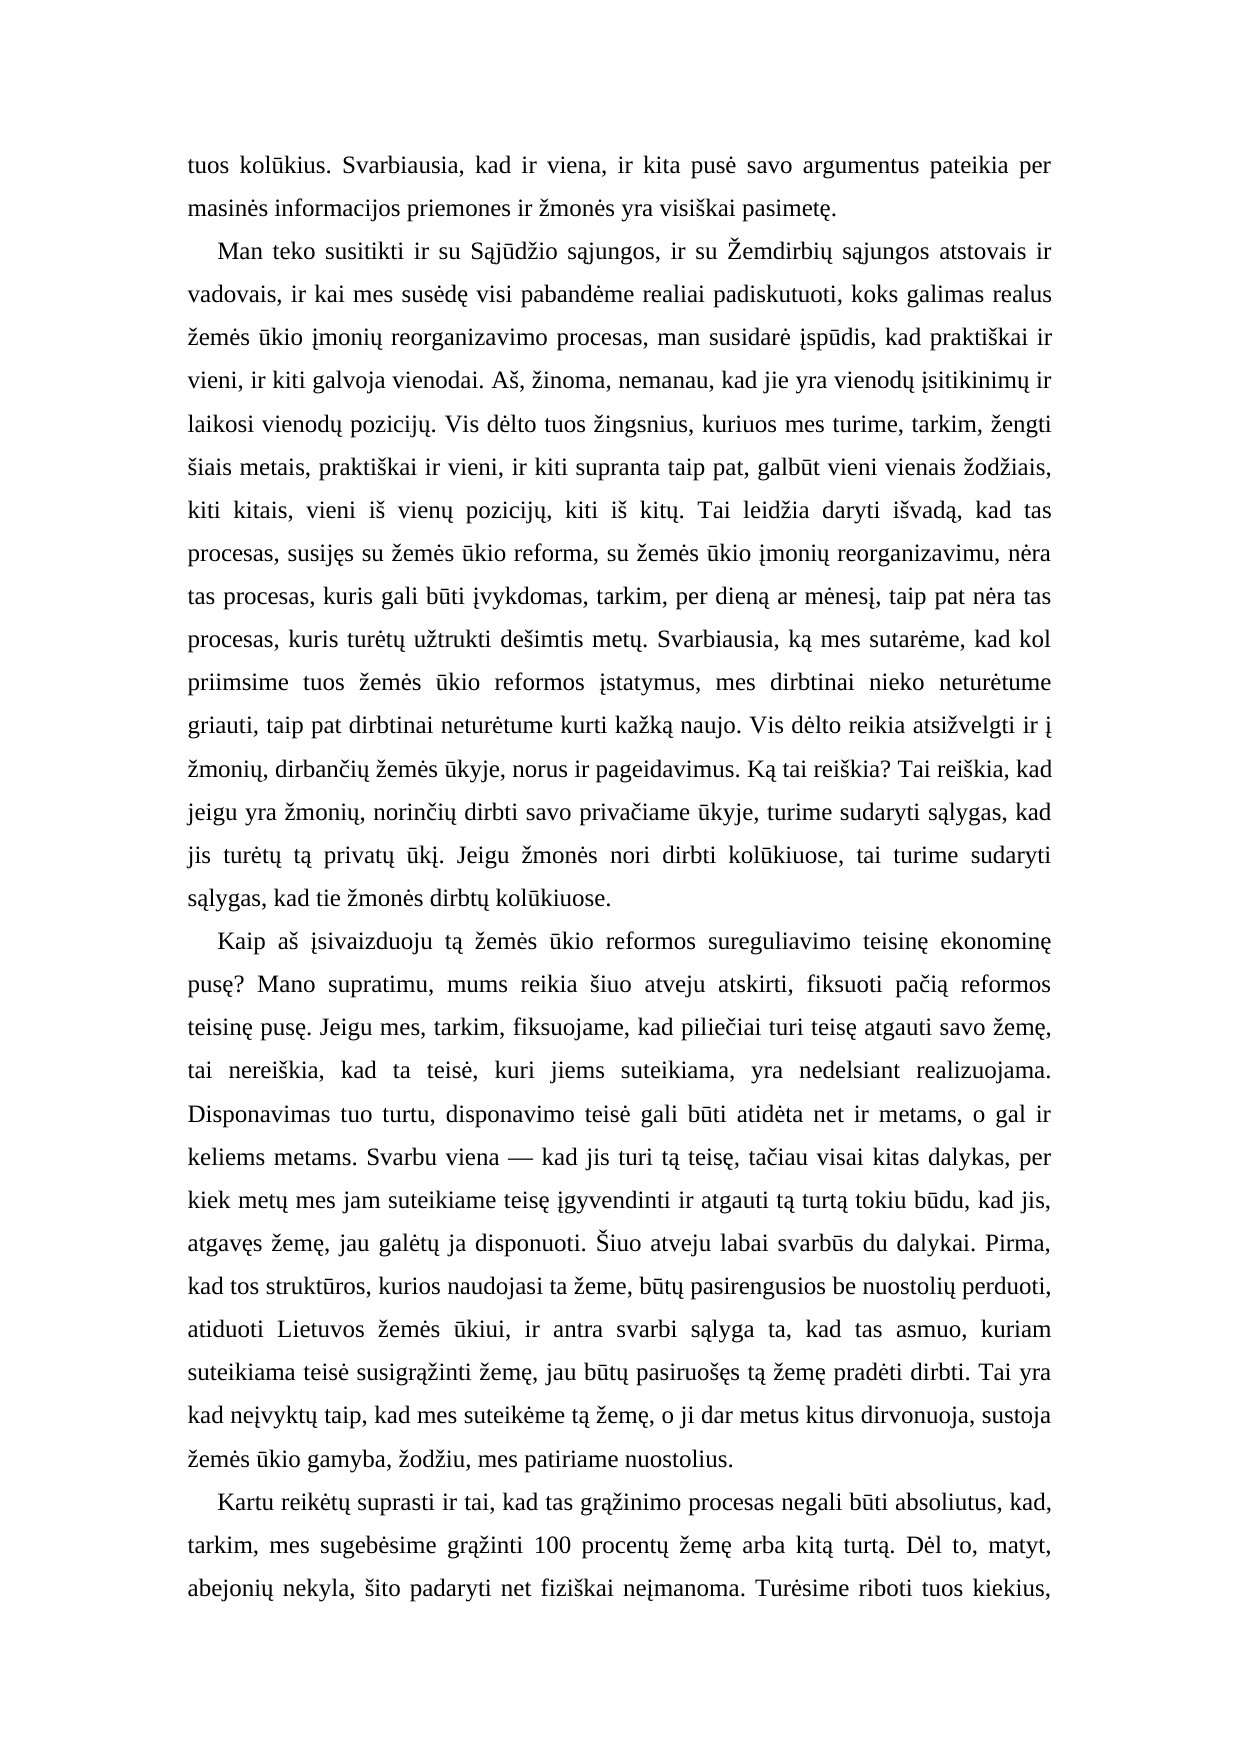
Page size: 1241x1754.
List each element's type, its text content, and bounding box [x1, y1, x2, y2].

text tuos kolūkius. Svarbiausia, kad ir viena, ir kita pusė savo argumentus pateikia per masinės informacijos priemones ir žmonės yra visiškai pasimetę. [187, 150, 1053, 222]
text Kartu reikėtų suprasti ir tai, kad tas grąžinimo procesas negali būti absoliutus, kad, tarkim, mes sugebėsime grąžinti 100 procentų žemę arba kitą turtą. Dėl to, matyt, abejonių nekyla, šito padaryti net fiziškai neįmanoma. Turėsime riboti tuos kiekius, [187, 1487, 1053, 1602]
text Kaip aš įsivaizduoju tą žemės ūkio reformos sureguliavimo teisinę ekonominę pusę? Mano supratimu, mums reikia šiuo atveju atskirti, fiksuoti pačią reformos teisinę pusę. Jeigu mes, tarkim, fiksuojame, kad piliečiai turi teisę atgauti savo žemę, tai nereiškia, kad ta teisė, kuri jiems suteikiama, yra nedelsiant realizuojama. Disponavimas tuo turtu, disponavimo teisė gali būti atidėta net ir metams, o gal ir keliems metams. Svarbu viena — kad jis turi tą teisę, tačiau visai kitas dalykas, per kiek metų mes jam suteikiame teisę įgyvendinti ir atgauti tą turtą tokiu būdu, kad jis, atgavęs žemę, jau galėtų ja disponuoti. Šiuo atveju labai svarbūs du dalykai. Pirma, kad tos struktūros, kurios naudojasi ta žeme, būtų pasirengusios be nuostolių perduoti, atiduoti Lietuvos žemės ūkiui, ir antra svarbi sąlyga ta, kad tas asmuo, kuriam suteikiama teisė susigrąžinti žemę, jau būtų pasiruošęs tą žemę pradėti dirbti. Tai yra kad neįvyktų taip, kad mes suteikėme tą žemę, o ji dar metus kitus dirvonuoja, sustoja žemės ūkio gamyba, žodžiu, mes patiriame nuostolius. [187, 926, 1053, 1472]
text Man teko susitikti ir su Sąjūdžio sąjungos, ir su Žemdirbių sąjungos atstovais ir vadovais, ir kai mes susėdę visi pabandėme realiai padiskutuoti, koks galimas realus žemės ūkio įmonių reorganizavimo procesas, man susidarė įspūdis, kad praktiškai ir vieni, ir kiti galvoja vienodai. Aš, žinoma, nemanau, kad jie yra vienodų įsitikinimų ir laikosi vienodų pozicijų. Vis dėlto tuos žingsnius, kuriuos mes turime, tarkim, žengti šiais metais, praktiškai ir vieni, ir kiti supranta taip pat, galbūt vieni vienais žodžiais, kiti kitais, vieni iš vienų pozicijų, kiti iš kitų. Tai leidžia daryti išvadą, kad tas procesas, susijęs su žemės ūkio reforma, su žemės ūkio įmonių reorganizavimu, nėra tas procesas, kuris gali būti įvykdomas, tarkim, per dieną ar mėnesį, taip pat nėra tas procesas, kuris turėtų užtrukti dešimtis metų. Svarbiausia, ką mes sutarėme, kad kol priimsime tuos žemės ūkio reformos įstatymus, mes dirbtinai nieko neturėtume griauti, taip pat dirbtinai neturėtume kurti kažką naujo. Vis dėlto reikia atsižvelgti ir į žmonių, dirbančių žemės ūkyje, norus ir pageidavimus. Ką tai reiškia? Tai reiškia, kad jeigu yra žmonių, norinčių dirbti savo privačiame ūkyje, turime sudaryti sąlygas, kad jis turėtų tą privatų ūkį. Jeigu žmonės nori dirbti kolūkiuose, tai turime sudaryti sąlygas, kad tie žmonės dirbtų kolūkiuose. [187, 236, 1053, 912]
